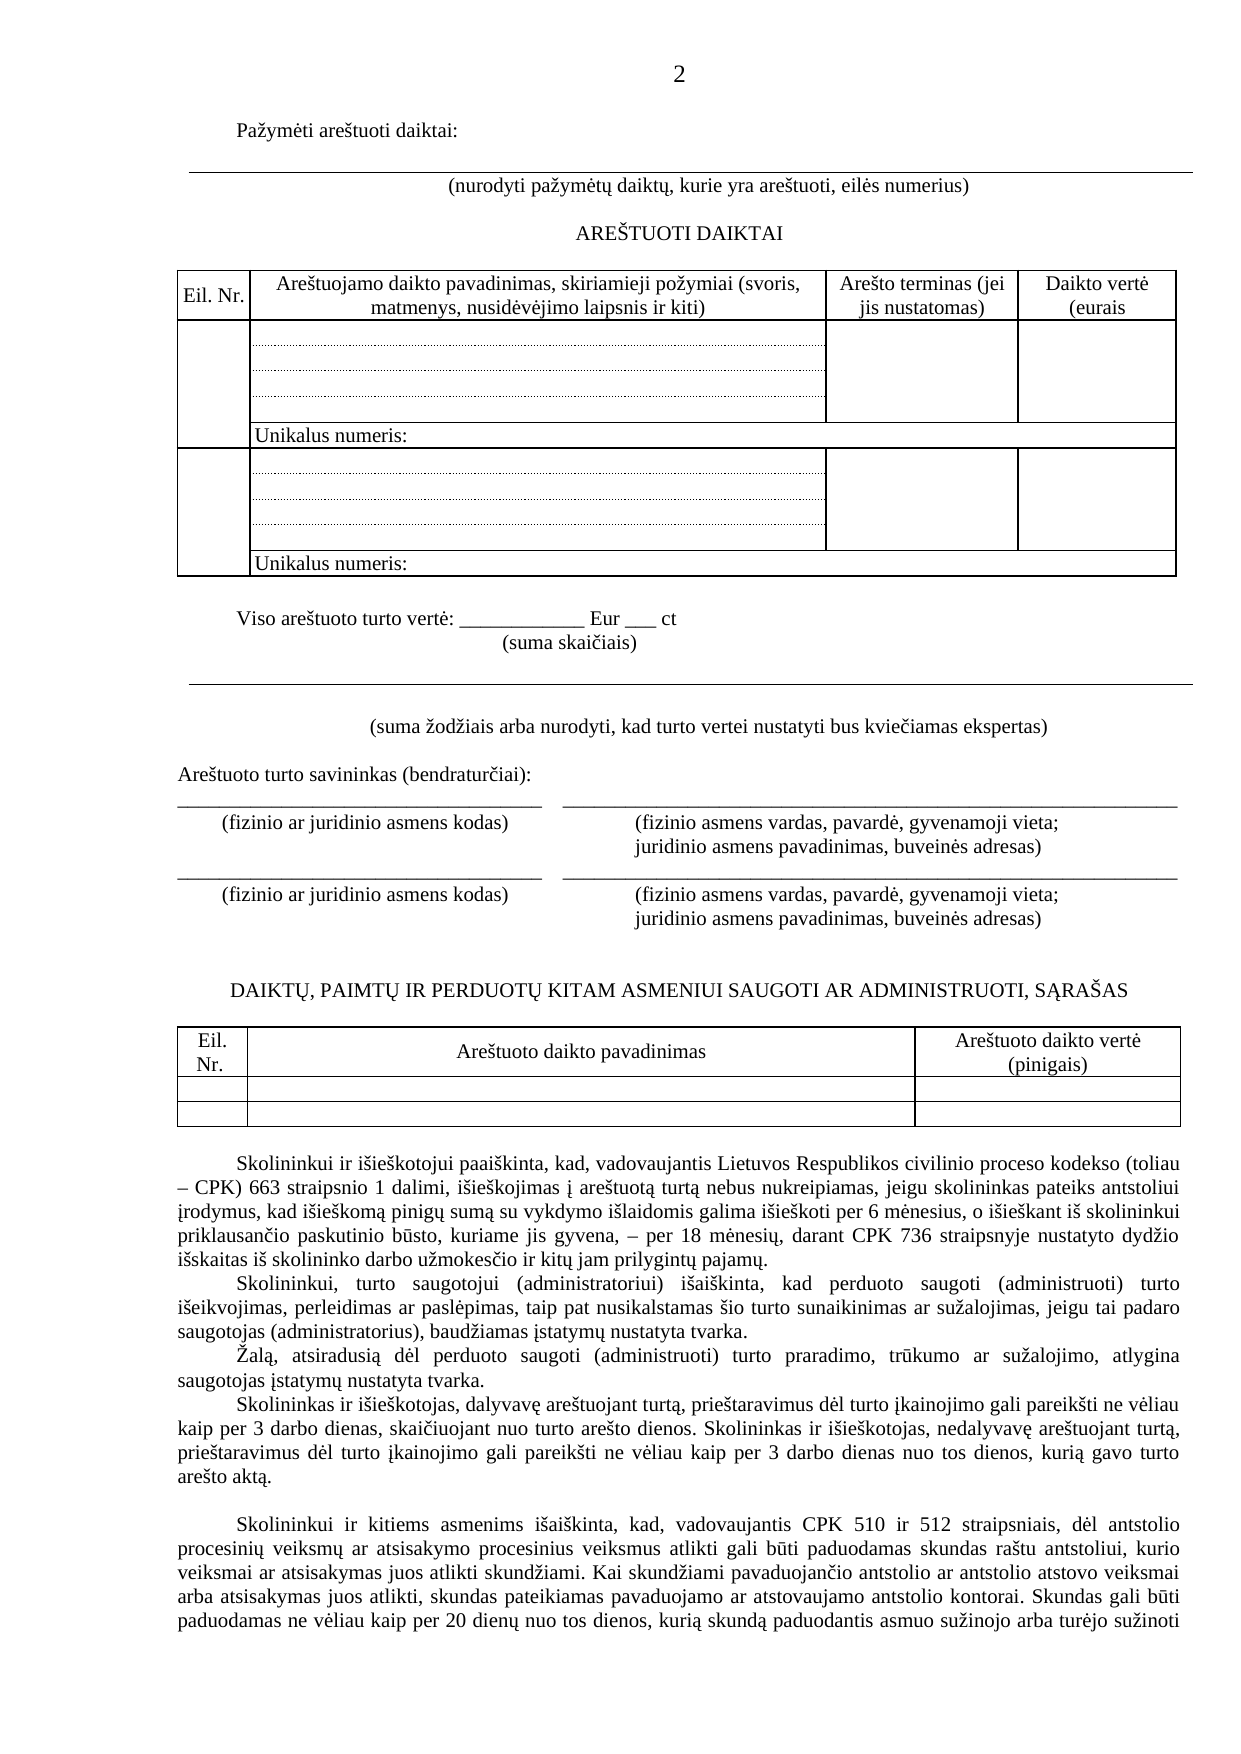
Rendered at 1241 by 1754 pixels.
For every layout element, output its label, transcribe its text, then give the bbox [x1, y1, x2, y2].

text (fizinio ar juridinio asmens kodas) (fizinio asmens vardas, pavardė, gyvenamoji vieta; [177, 882, 1181, 906]
text Žalą, atsiradusią dėl perduoto saugoti (administruoti) turto praradimo, trūkumo ar sužalojimo, atlygina saugotojas įstatymų nustatyta tvarka. [177, 1343, 1181, 1392]
table_cell [178, 1102, 247, 1126]
table_cell [251, 499, 825, 524]
table_cell [1019, 321, 1175, 422]
table_cell [827, 449, 1017, 550]
text Skolininkas ir išieškotojas, dalyvavę areštuojant turtą, prieštaravimus dėl turto įkainojimo gali pareikšti ne vėliau kaip per 3 darbo dienas, skaičiuojant nuo turto arešto dienos. Skolininkas ir išieškotojas, nedalyvavę areštuojant turtą, prieštaravimus dėl turto įkainojimo gali pareikšti ne vėliau kaip per 3 darbo dienas nuo tos dienos, kurią gavo turto arešto aktą. [177, 1392, 1181, 1488]
table_header Eil. Nr. [178, 271, 249, 319]
text DAIKTŲ, PAIMTŲ IR PERDUOTŲ KITAM ASMENIUI SAUGOTI AR ADMINISTRUOTI, SĄRAŠAS [177, 978, 1181, 1002]
table_cell [248, 1077, 914, 1101]
table_header Areštuojamo daikto pavadinimas, skiriamieji požymiai (svoris, matmenys, nusidėvėjimo laipsnis ir kiti) [251, 271, 825, 319]
text (suma žodžiais arba nurodyti, kad turto vertei nustatyti bus kviečiamas ekspertas) [177, 714, 1181, 738]
text Pažymėti areštuoti daiktai: [177, 118, 1181, 142]
table_cell [1148, 423, 1161, 447]
table_header [189, 142, 1192, 172]
table_header Arešto terminas (jei jis nustatomas) [827, 271, 1017, 319]
table_cell [178, 1077, 247, 1101]
text (fizinio ar juridinio asmens kodas) (fizinio asmens vardas, pavardė, gyvenamoji vieta; [177, 810, 1181, 834]
table_cell [248, 1102, 914, 1126]
table_cell [251, 449, 825, 473]
table_cell [1161, 423, 1175, 447]
table_cell [916, 1077, 1180, 1101]
table_cell [251, 321, 825, 345]
table_header Areštuoto daikto pavadinimas [248, 1028, 914, 1076]
table_cell Unikalus numeris: [251, 423, 1148, 447]
text Areštuoto turto savininkas (bendraturčiai): [177, 762, 1181, 786]
table_header Daikto vertė (eurais [1019, 271, 1175, 319]
table_cell [178, 449, 249, 575]
table_cell [251, 345, 825, 370]
table_header [189, 654, 1192, 684]
table_cell [251, 370, 825, 396]
text AREŠTUOTI DAIKTAI [177, 221, 1181, 245]
text Viso areštuoto turto vertė: ____________ Eur ___ ct [177, 606, 1181, 630]
table_header Eil. Nr. [178, 1028, 247, 1076]
text Skolininkui ir išieškotojui paaiškinta, kad, vadovaujantis Lietuvos Respublikos civilinio proceso kodekso (toliau – CPK) 663 straipsnio 1 dalimi, išieškojimas į areštuotą turtą nebus nukreipiamas, jeigu skolininkas pateiks antstoliui įrodymus, kad išieškomą pinigų sumą su vykdymo išlaidomis galima išieškoti per 6 mėnesius, o išieškant iš skolininkui priklausančio paskutinio būsto, kuriame jis gyvena, – per 18 mėnesių, darant CPK 736 straipsnyje nustatyto dydžio išskaitas iš skolininko darbo užmokesčio ir kitų jam prilygintų pajamų. [177, 1151, 1181, 1271]
table_cell Unikalus numeris: [251, 551, 1148, 575]
table_cell [178, 321, 249, 447]
text ___________________________________ ___________________________________________________________ [177, 786, 1181, 810]
table_cell [251, 396, 825, 422]
table_cell [916, 1102, 1180, 1126]
text (suma skaičiais) [177, 630, 1181, 654]
text Skolininkui ir kitiems asmenims išaiškinta, kad, vadovaujantis CPK 510 ir 512 straipsniais, dėl antstolio procesinių veiksmų ar atsisakymo procesinius veiksmus atlikti gali būti paduodamas skundas raštu antstoliui, kurio veiksmai ar atsisakymas juos atlikti skundžiami. Kai skundžiami pavaduojančio antstolio ar antstolio atstovo veiksmai arba atsisakymas juos atlikti, skundas pateikiamas pavaduojamo ar atstovaujamo antstolio kontorai. Skundas gali būti paduodamas ne vėliau kaip per 20 dienų nuo tos dienos, kurią skundą paduodantis asmuo sužinojo arba turėjo sužinoti [177, 1512, 1181, 1632]
table_cell [251, 524, 825, 550]
text juridinio asmens pavadinimas, buveinės adresas) [177, 834, 1181, 858]
table_header Areštuoto daikto vertė (pinigais) [916, 1028, 1180, 1076]
table_cell [1161, 551, 1175, 575]
text ___________________________________ ___________________________________________________________ [177, 858, 1181, 882]
text (nurodyti pažymėtų daiktų, kurie yra areštuoti, eilės numerius) [177, 173, 1181, 197]
text juridinio asmens pavadinimas, buveinės adresas) [177, 906, 1181, 930]
table_cell [1019, 449, 1175, 550]
table_cell [1148, 551, 1161, 575]
table_cell [251, 473, 825, 498]
text Skolininkui, turto saugotojui (administratoriui) išaiškinta, kad perduoto saugoti (administruoti) turto išeikvojimas, perleidimas ar paslėpimas, taip pat nusikalstamas šio turto sunaikinimas ar sužalojimas, jeigu tai padaro saugotojas (administratorius), baudžiamas įstatymų nustatyta tvarka. [177, 1271, 1181, 1343]
table_cell [827, 321, 1017, 422]
